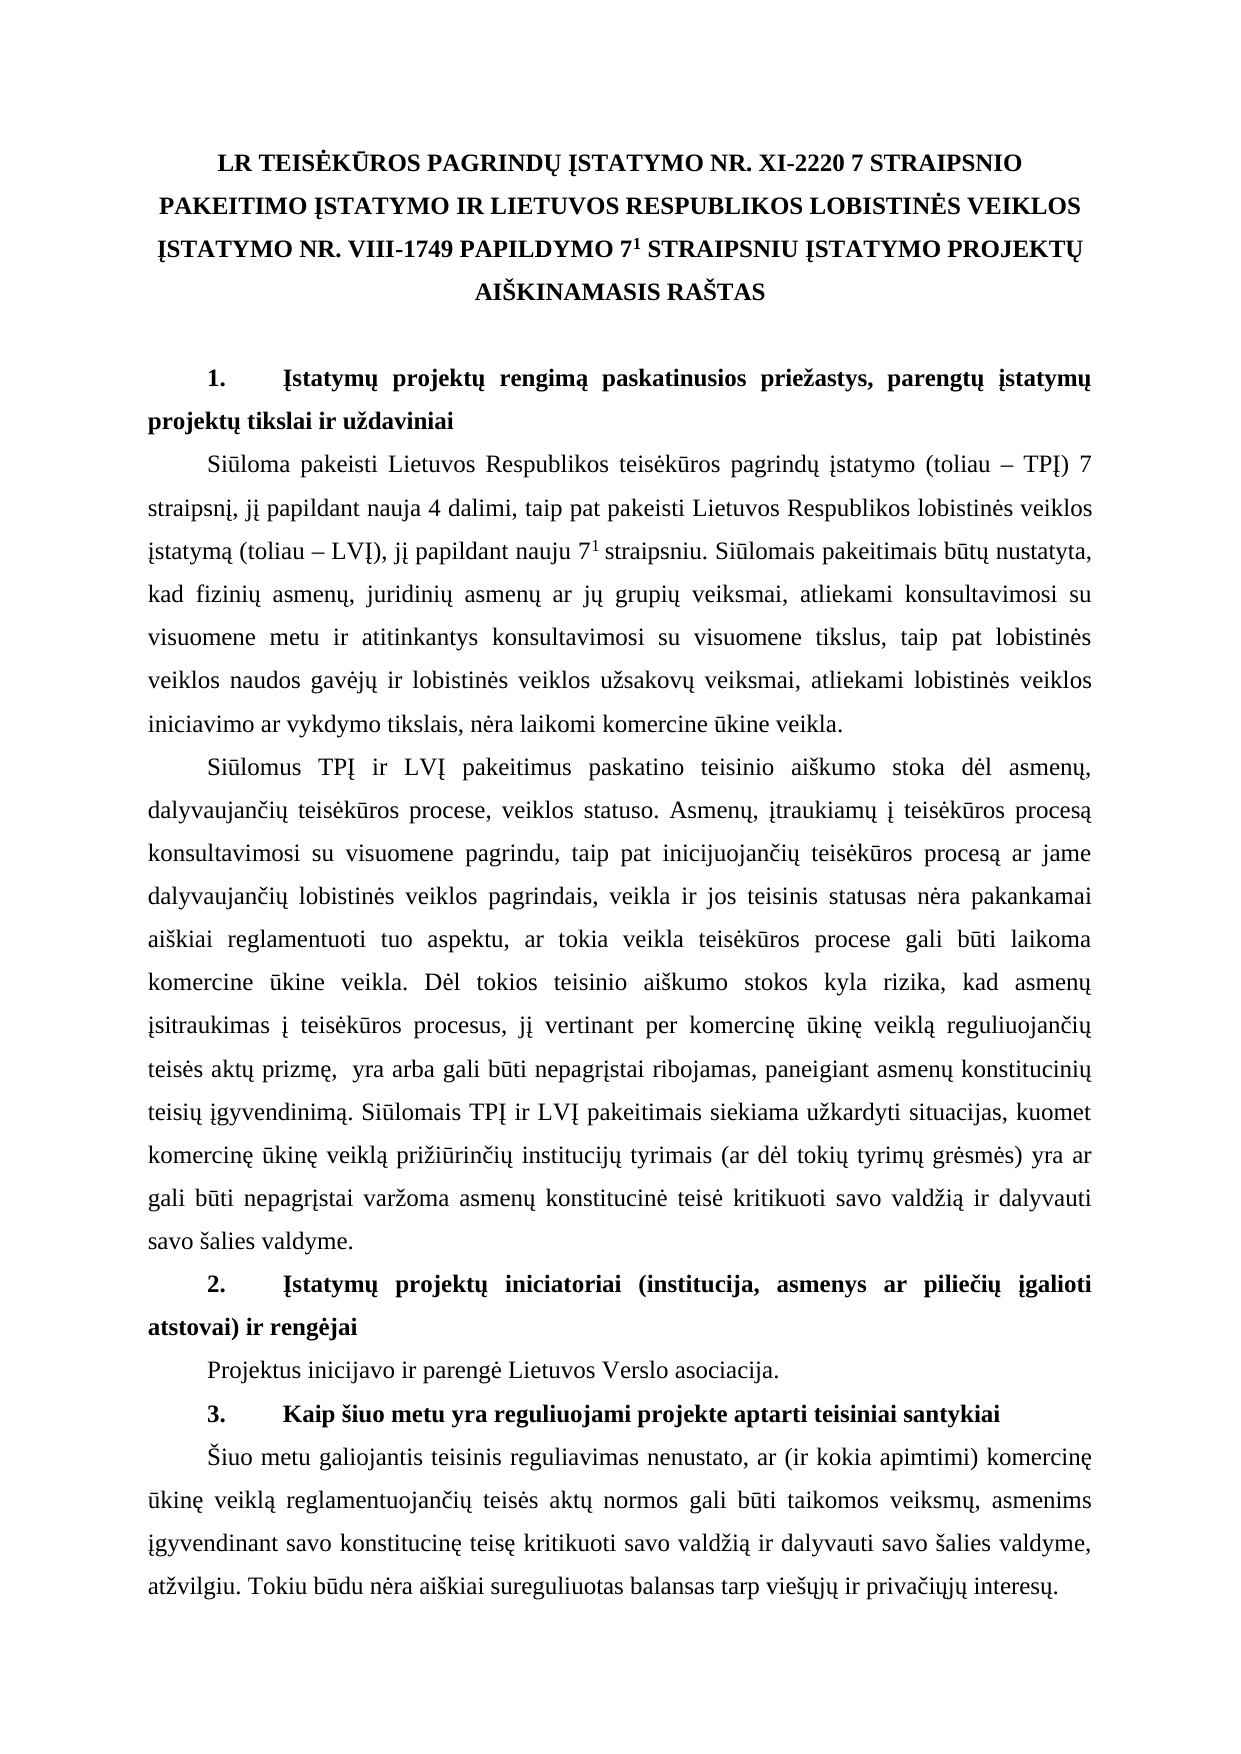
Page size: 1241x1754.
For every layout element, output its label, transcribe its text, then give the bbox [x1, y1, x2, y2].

list Įstatymų projektų iniciatoriai (institucija, asmenys ar piliečių įgalioti atstovai) ir rengėjai [148, 1269, 1092, 1341]
text Siūloma pakeisti Lietuvos Respublikos teisėkūros pagrindų įstatymo (toliau – TPĮ) 7 straipsnį, jį papildant nauja 4 dalimi, taip pat pakeisti Lietuvos Respublikos lobistinės veiklos įstatymą (toliau – LVĮ), jį papildant nauju 71 straipsniu. Siūlomais pakeitimais būtų nustatyta, kad fizinių asmenų, juridinių asmenų ar jų grupių veiksmai, atliekami konsultavimosi su visuomene metu ir atitinkantys konsultavimosi su visuomene tikslus, taip pat lobistinės veiklos naudos gavėjų ir lobistinės veiklos užsakovų veiksmai, atliekami lobistinės veiklos iniciavimo ar vykdymo tikslais, nėra laikomi komercine ūkine veikla. [148, 449, 1092, 737]
text Siūlomus TPĮ ir LVĮ pakeitimus paskatino teisinio aiškumo stoka dėl asmenų, dalyvaujančių teisėkūros procese, veiklos statuso. Asmenų, įtraukiamų į teisėkūros procesą konsultavimosi su visuomene pagrindu, taip pat inicijuojančių teisėkūros procesą ar jame dalyvaujančių lobistinės veiklos pagrindais, veikla ir jos teisinis statusas nėra pakankamai aiškiai reglamentuoti tuo aspektu, ar tokia veikla teisėkūros procese gali būti laikoma komercine ūkine veikla. Dėl tokios teisinio aiškumo stokos kyla rizika, kad asmenų įsitraukimas į teisėkūros procesus, jį vertinant per komercinę ūkinę veiklą reguliuojančių teisės aktų prizmę, yra arba gali būti nepagrįstai ribojamas, paneigiant asmenų konstitucinių teisių įgyvendinimą. Siūlomais TPĮ ir LVĮ pakeitimais siekiama užkardyti situacijas, kuomet komercinę ūkinę veiklą prižiūrinčių institucijų tyrimais (ar dėl tokių tyrimų grėsmės) yra ar gali būti nepagrįstai varžoma asmenų konstitucinė teisė kritikuoti savo valdžią ir dalyvauti savo šalies valdyme. [148, 752, 1092, 1255]
list Kaip šiuo metu yra reguliuojami projekte aptarti teisiniai santykiai [148, 1399, 1092, 1427]
text AIŠKINAMASIS RAŠTAS [148, 277, 1092, 306]
text Šiuo metu galiojantis teisinis reguliavimas nenustato, ar (ir kokia apimtimi) komercinę ūkinę veiklą reglamentuojančių teisės aktų normos gali būti taikomos veiksmų, asmenims įgyvendinant savo konstitucinę teisę kritikuoti savo valdžią ir dalyvauti savo šalies valdyme, atžvilgiu. Tokiu būdu nėra aiškiai sureguliuotas balansas tarp viešųjų ir privačiųjų interesų. [148, 1442, 1092, 1600]
list Projektus inicijavo ir parengė Lietuvos Verslo asociacija. [148, 1356, 1092, 1384]
list Įstatymų projektų rengimą paskatinusios priežastys, parengtų įstatymų projektų tikslai ir uždaviniai [148, 363, 1092, 435]
text LR TEISĖKŪROS PAGRINDŲ ĮSTATYMO NR. XI-2220 7 STRAIPSNIO PAKEITIMO ĮSTATYMO IR LIETUVOS RESPUBLIKOS LOBISTINĖS VEIKLOS ĮSTATYMO NR. VIII-1749 PAPILDYMO 71 STRAIPSNIU ĮSTATYMO PROJEKTŲ [148, 148, 1092, 263]
